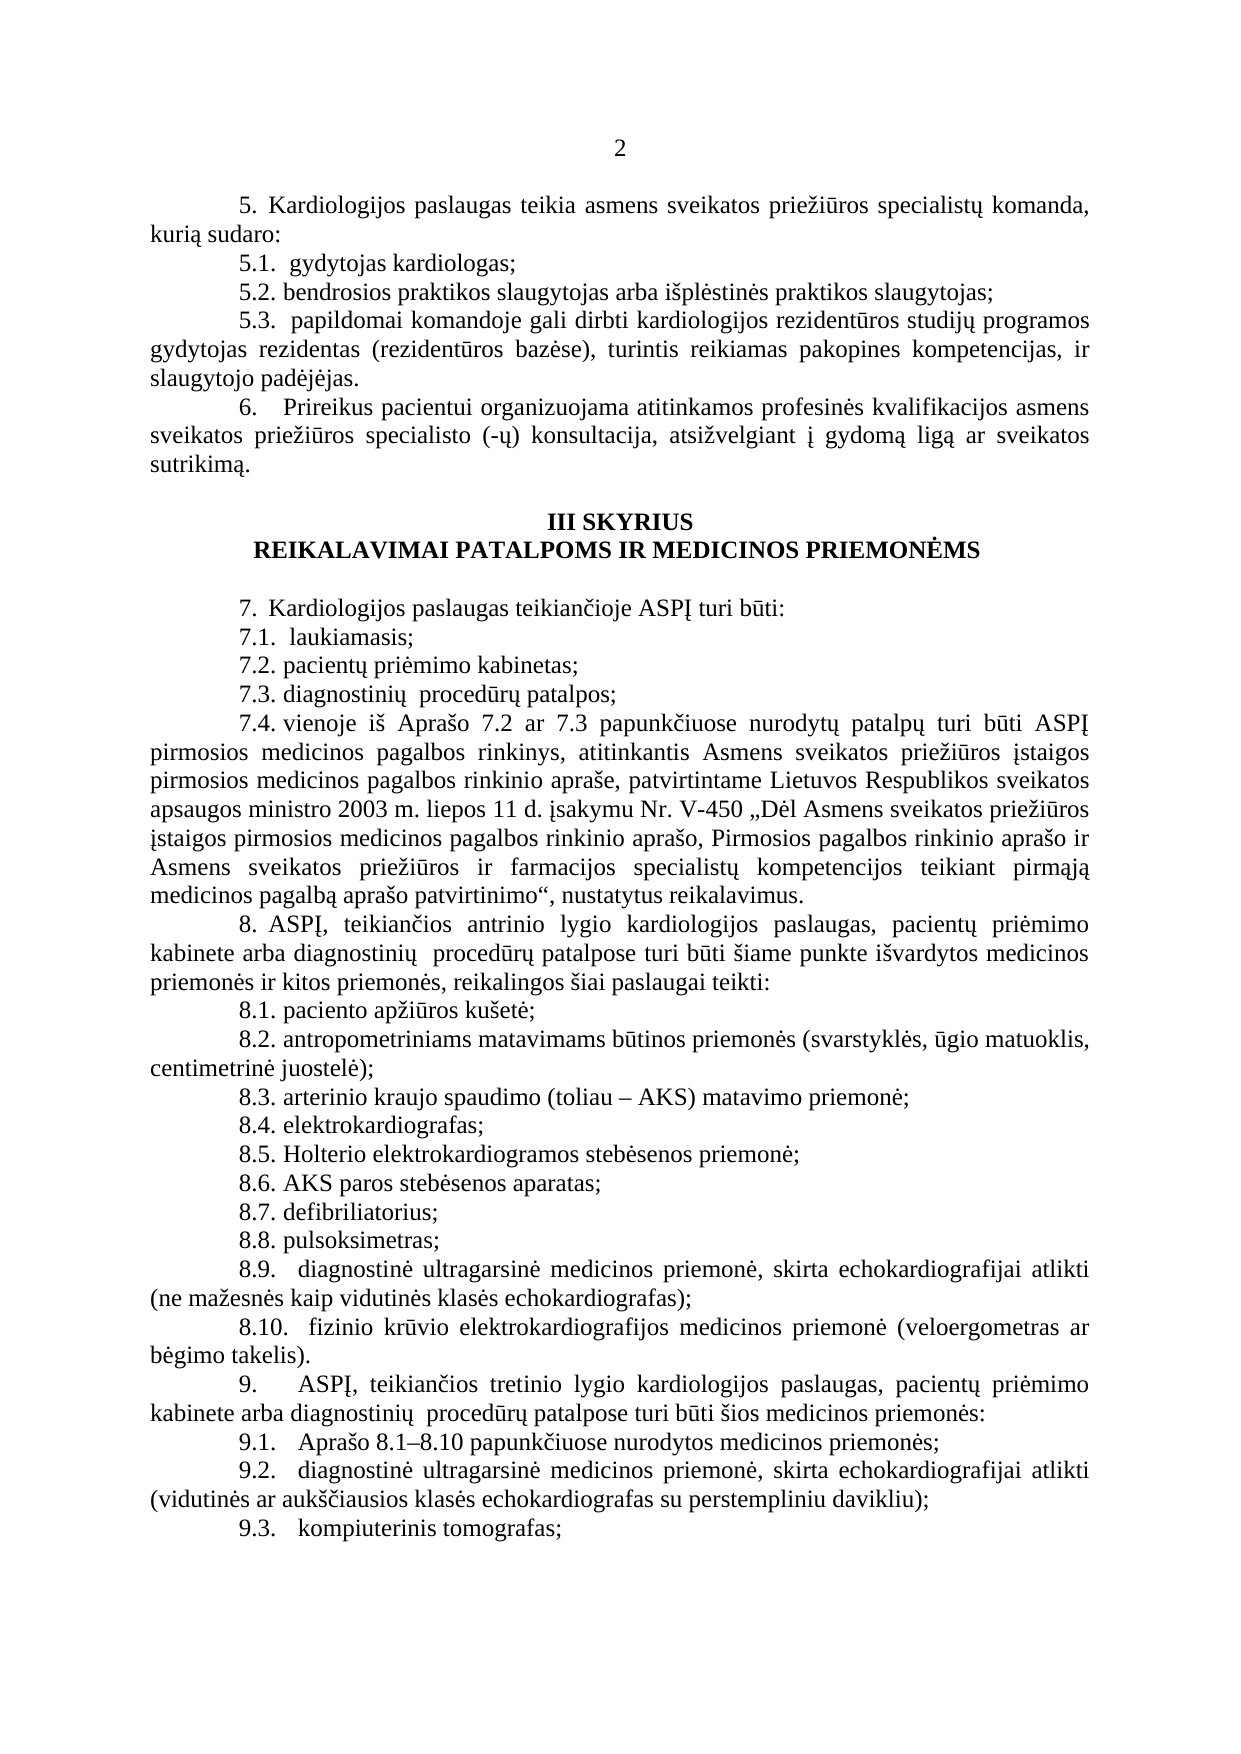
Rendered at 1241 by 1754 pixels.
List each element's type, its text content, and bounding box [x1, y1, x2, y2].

text 8.4. elektrokardiografas; [150, 1110, 1090, 1139]
text 8.2. antropometriniams matavimams būtinos priemonės (svarstyklės, ūgio matuoklis, centimetrinė juostelė); [150, 1024, 1090, 1082]
text 8.6. AKS paros stebėsenos aparatas; [150, 1168, 1090, 1197]
text 7. Kardiologijos paslaugas teikiančioje ASPĮ turi būti: [150, 593, 1090, 622]
text 8.10. fizinio krūvio elektrokardiografijos medicinos priemonė (veloergometras ar bėgimo takelis). [150, 1312, 1090, 1369]
text 7.2. pacientų priėmimo kabinetas; [150, 650, 1090, 679]
subtitle III SKYRIUS [150, 507, 1090, 535]
text 9.2. diagnostinė ultragarsinė medicinos priemonė, skirta echokardiografijai atlikti (vidutinės ar aukščiausios klasės echokardiografas su perstempliniu davikliu); [150, 1455, 1090, 1513]
text 5. Kardiologijos paslaugas teikia asmens sveikatos priežiūros specialistų komanda, kurią sudaro: [150, 190, 1090, 248]
text 7.1. laukiamasis; [150, 622, 1090, 650]
text 8.7. defibriliatorius; [150, 1197, 1090, 1225]
text 7.4. vienoje iš Aprašo 7.2 ar 7.3 papunkčiuose nurodytų patalpų turi būti ASPĮ pirmosios medicinos pagalbos rinkinys, atitinkantis Asmens sveikatos priežiūros įstaigos pirmosios medicinos pagalbos rinkinio apraše, patvirtintame Lietuvos Respublikos sveikatos apsaugos ministro 2003 m. liepos 11 d. įsakymu Nr. V-450 „Dėl Asmens sveikatos priežiūros įstaigos pirmosios medicinos pagalbos rinkinio aprašo, Pirmosios pagalbos rinkinio aprašo ir Asmens sveikatos priežiūros ir farmacijos specialistų kompetencijos teikiant pirmąją medicinos pagalbą aprašo patvirtinimo“, nustatytus reikalavimus. [150, 708, 1090, 909]
text 8.8. pulsoksimetras; [150, 1225, 1090, 1254]
text 7.3. diagnostinių procedūrų patalpos; [150, 679, 1090, 708]
text 9.3. kompiuterinis tomografas; [150, 1513, 1090, 1542]
text 8.1. paciento apžiūros kušetė; [150, 995, 1090, 1024]
text 8. ASPĮ, teikiančios antrinio lygio kardiologijos paslaugas, pacientų priėmimo kabinete arba diagnostinių procedūrų patalpose turi būti šiame punkte išvardytos medicinos priemonės ir kitos priemonės, reikalingos šiai paslaugai teikti: [150, 909, 1090, 995]
text 8.5. Holterio elektrokardiogramos stebėsenos priemonė; [150, 1139, 1090, 1168]
text 8.9. diagnostinė ultragarsinė medicinos priemonė, skirta echokardiografijai atlikti (ne mažesnės kaip vidutinės klasės echokardiografas); [150, 1254, 1090, 1312]
text 9. ASPĮ, teikiančios tretinio lygio kardiologijos paslaugas, pacientų priėmimo kabinete arba diagnostinių procedūrų patalpose turi būti šios medicinos priemonės: [150, 1369, 1090, 1427]
text 6. Prireikus pacientui organizuojama atitinkamos profesinės kvalifikacijos asmens sveikatos priežiūros specialisto (-ų) konsultacija, atsižvelgiant į gydomą ligą ar sveikatos sutrikimą. [150, 392, 1090, 478]
text 5.1. gydytojas kardiologas; [150, 248, 1090, 277]
text 5.2. bendrosios praktikos slaugytojas arba išplėstinės praktikos slaugytojas; [150, 277, 1090, 305]
text 5.3. papildomai komandoje gali dirbti kardiologijos rezidentūros studijų programos gydytojas rezidentas (rezidentūros bazėse), turintis reikiamas pakopines kompetencijas, ir slaugytojo padėjėjas. [150, 305, 1090, 392]
text 8.3. arterinio kraujo spaudimo (toliau – AKS) matavimo priemonė; [150, 1082, 1090, 1110]
text REIKALAVIMAI PATALPOMS IR MEDICINOS PRIEMONĖMS [150, 535, 1090, 564]
text 9.1. Aprašo 8.1–8.10 papunkčiuose nurodytos medicinos priemonės; [150, 1427, 1090, 1455]
